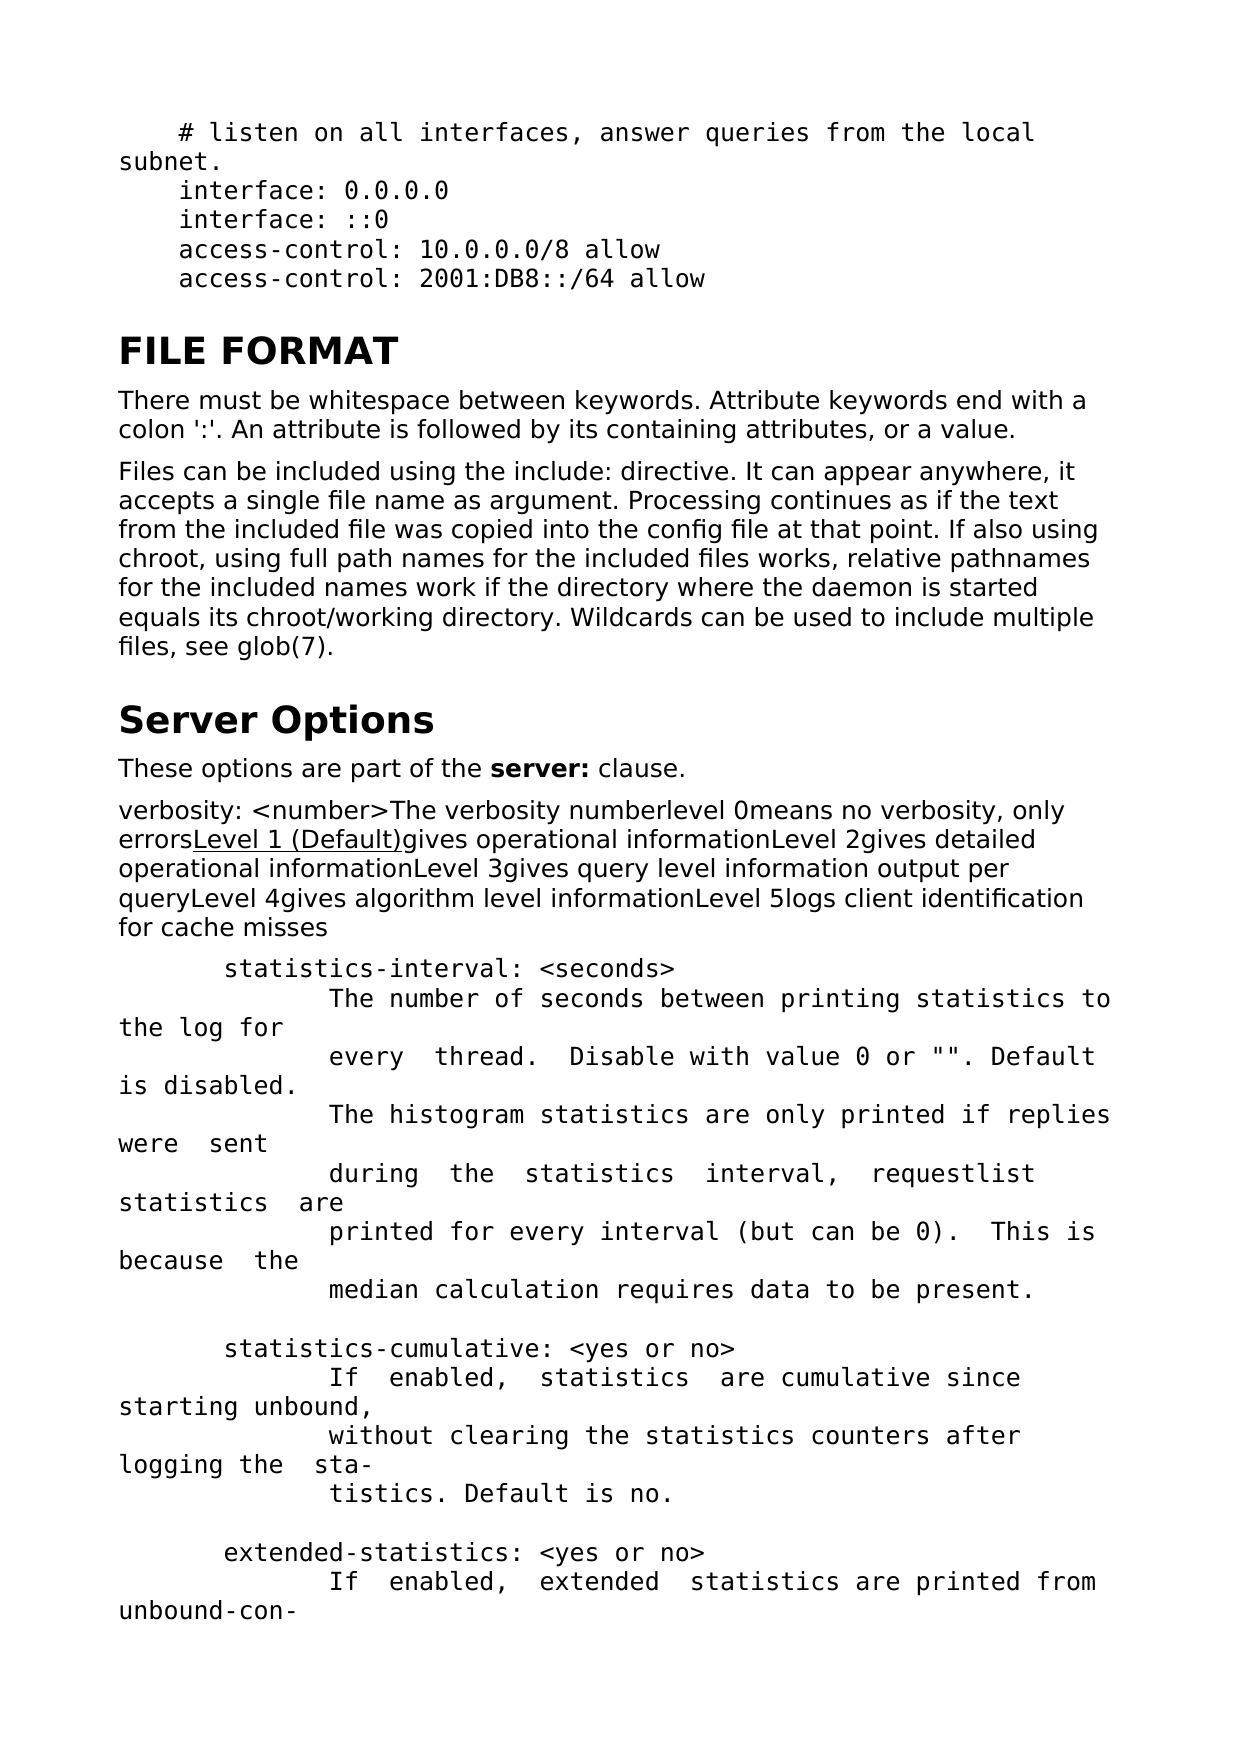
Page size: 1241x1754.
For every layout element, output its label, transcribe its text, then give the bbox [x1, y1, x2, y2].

text These options are part of the server: clause. [118, 755, 1122, 784]
text statistics-interval: <seconds> The number of seconds between printing statistics to the log for every thread. Disable with value 0 or "". Default is disabled. The histogram statistics are only printed if replies were sent during the statistics interval, requestlist statistics are printed for every interval (but can be 0). This is because the median calculation requires data to be present. statistics-cumulative: <yes or no> If enabled, statistics are cumulative since starting unbound, without clearing the statistics counters after logging the sta- tistics. Default is no. extended-statistics: <yes or no> If enabled, extended statistics are printed from unbound-con- [118, 955, 1122, 1626]
subtitle Server Options [118, 698, 1122, 742]
text Files can be included using the include: directive. It can appear anywhere, it accepts a single file name as argument. Processing continues as if the text from the included file was copied into the config file at that point. If also using chroot, using full path names for the included files works, relative pathnames for the included names work if the directory where the daemon is started equals its chroot/working directory. Wildcards can be used to include multiple files, see glob(7). [118, 457, 1122, 661]
text There must be whitespace between keywords. Attribute keywords end with a colon ':'. An attribute is followed by its containing attributes, or a value. [118, 386, 1122, 444]
text verbosity: <number>The verbosity numberlevel 0means no verbosity, only errorsLevel 1 (Default)gives operational informationLevel 2gives detailed operational informationLevel 3gives query level information output per queryLevel 4gives algorithm level informationLevel 5logs client identification for cache misses [118, 796, 1122, 942]
text # listen on all interfaces, answer queries from the local subnet. interface: 0.0.0.0 interface: ::0 access-control: 10.0.0.0/8 allow access-control: 2001:DB8::/64 allow [118, 118, 1122, 293]
subtitle FILE FORMAT [118, 330, 1122, 373]
